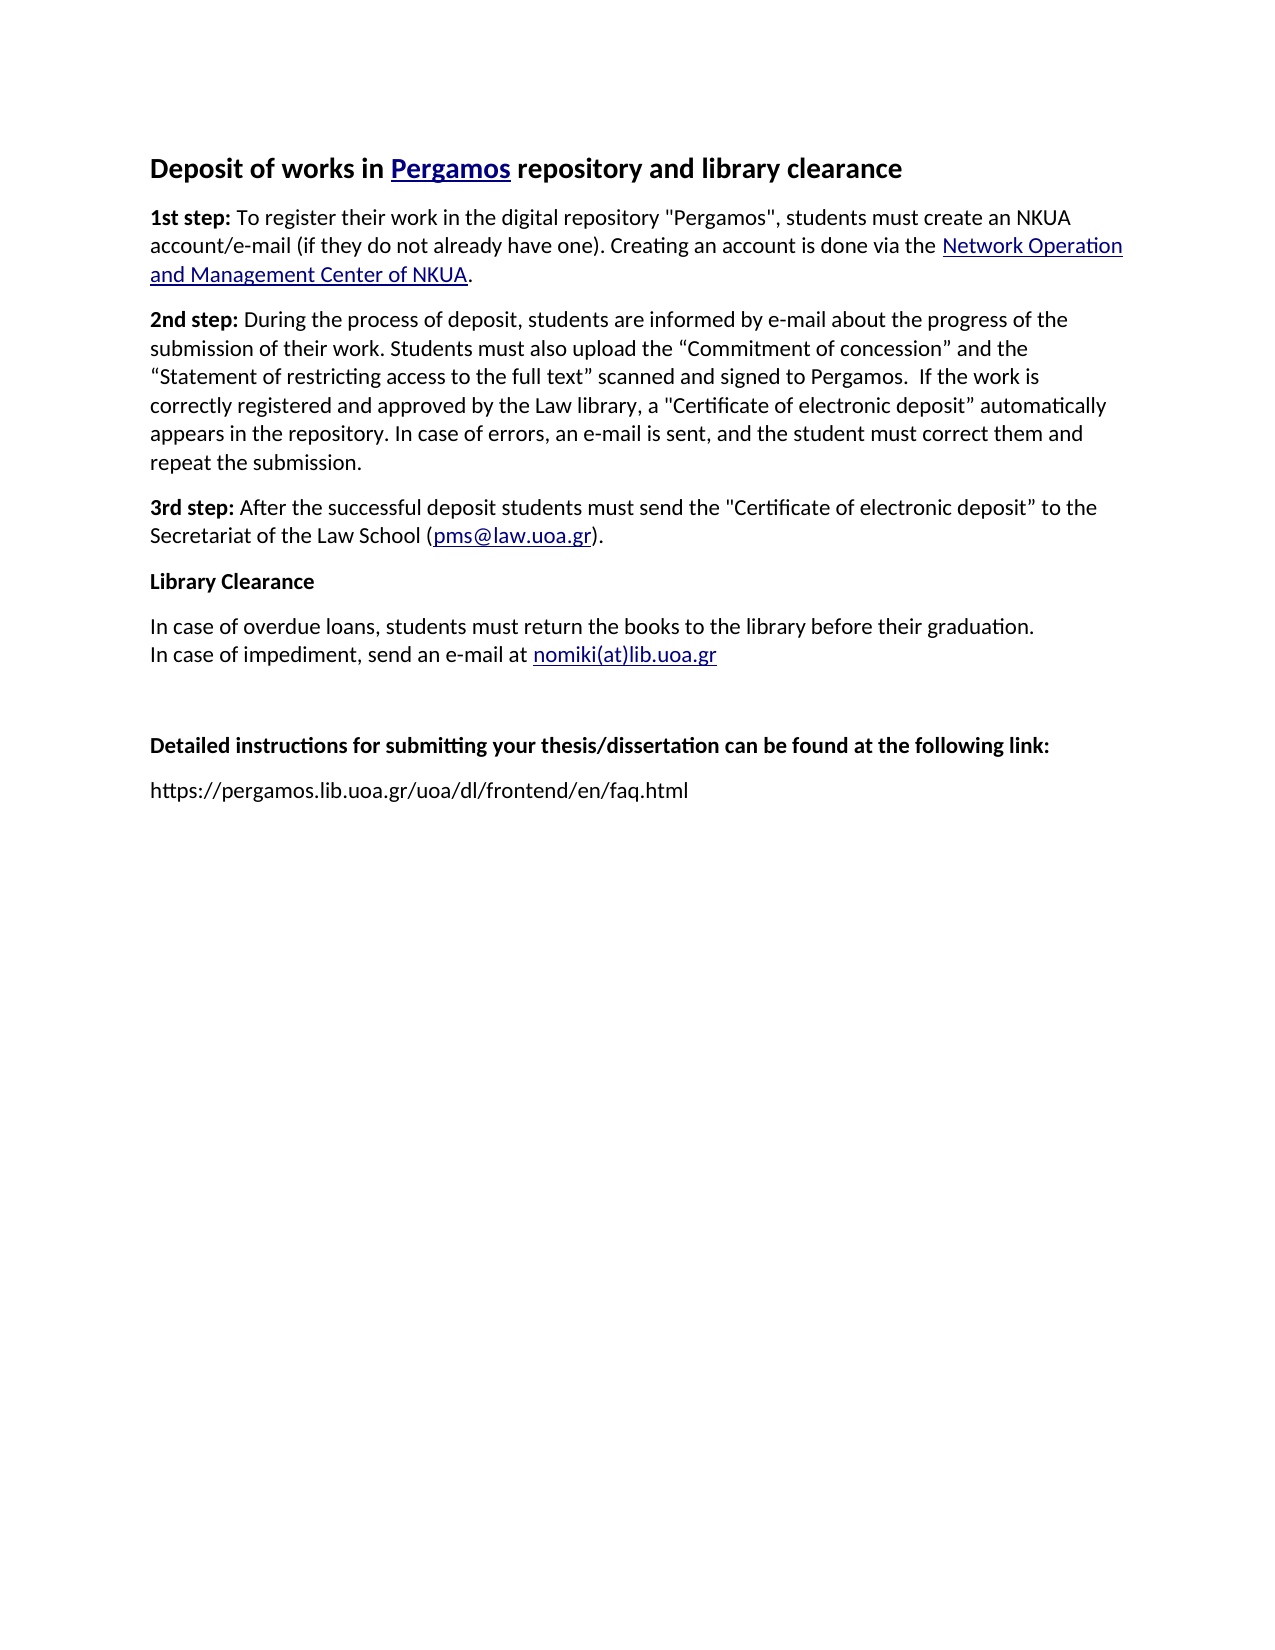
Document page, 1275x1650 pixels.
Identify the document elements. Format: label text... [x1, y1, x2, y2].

text 3rd step: After the successful deposit students must send the "Certificate of electronic deposit” to the Secretariat of the Law School (pms@law.uoa.gr). [150, 493, 1125, 550]
text In case of overdue loans, students must return the books to the library before their graduation. In case of impediment, send an e-mail at nomiki(at)lib.uoa.gr [150, 612, 1125, 669]
text 2nd step: During the process of deposit, students are informed by e-mail about the progress of the submission of their work. Students must also upload the “Commitment of concession” and the “Statement of restricting access to the full text” scanned and signed to Pergamos. If the work is correctly registered and approved by the Law library, a "Certificate of electronic deposit” automatically appears in the repository. In case of errors, an e-mail is sent, and the student must correct them and repeat the submission. [150, 305, 1125, 476]
text https://pergamos.lib.uoa.gr/uoa/dl/frontend/en/faq.html [150, 776, 1125, 804]
text Library Clearance [150, 567, 1125, 595]
text 1st step: To register their work in the digital repository "Pergamos", students must create an NKUA account/e-mail (if they do not already have one). Creating an account is done via the Network Operation and Management Center of NKUA. [150, 203, 1125, 288]
text Deposit of works in Pergamos repository and library clearance [150, 150, 1125, 186]
text Detailed instructions for submitting your thesis/dissertation can be found at the following link: [150, 731, 1125, 759]
